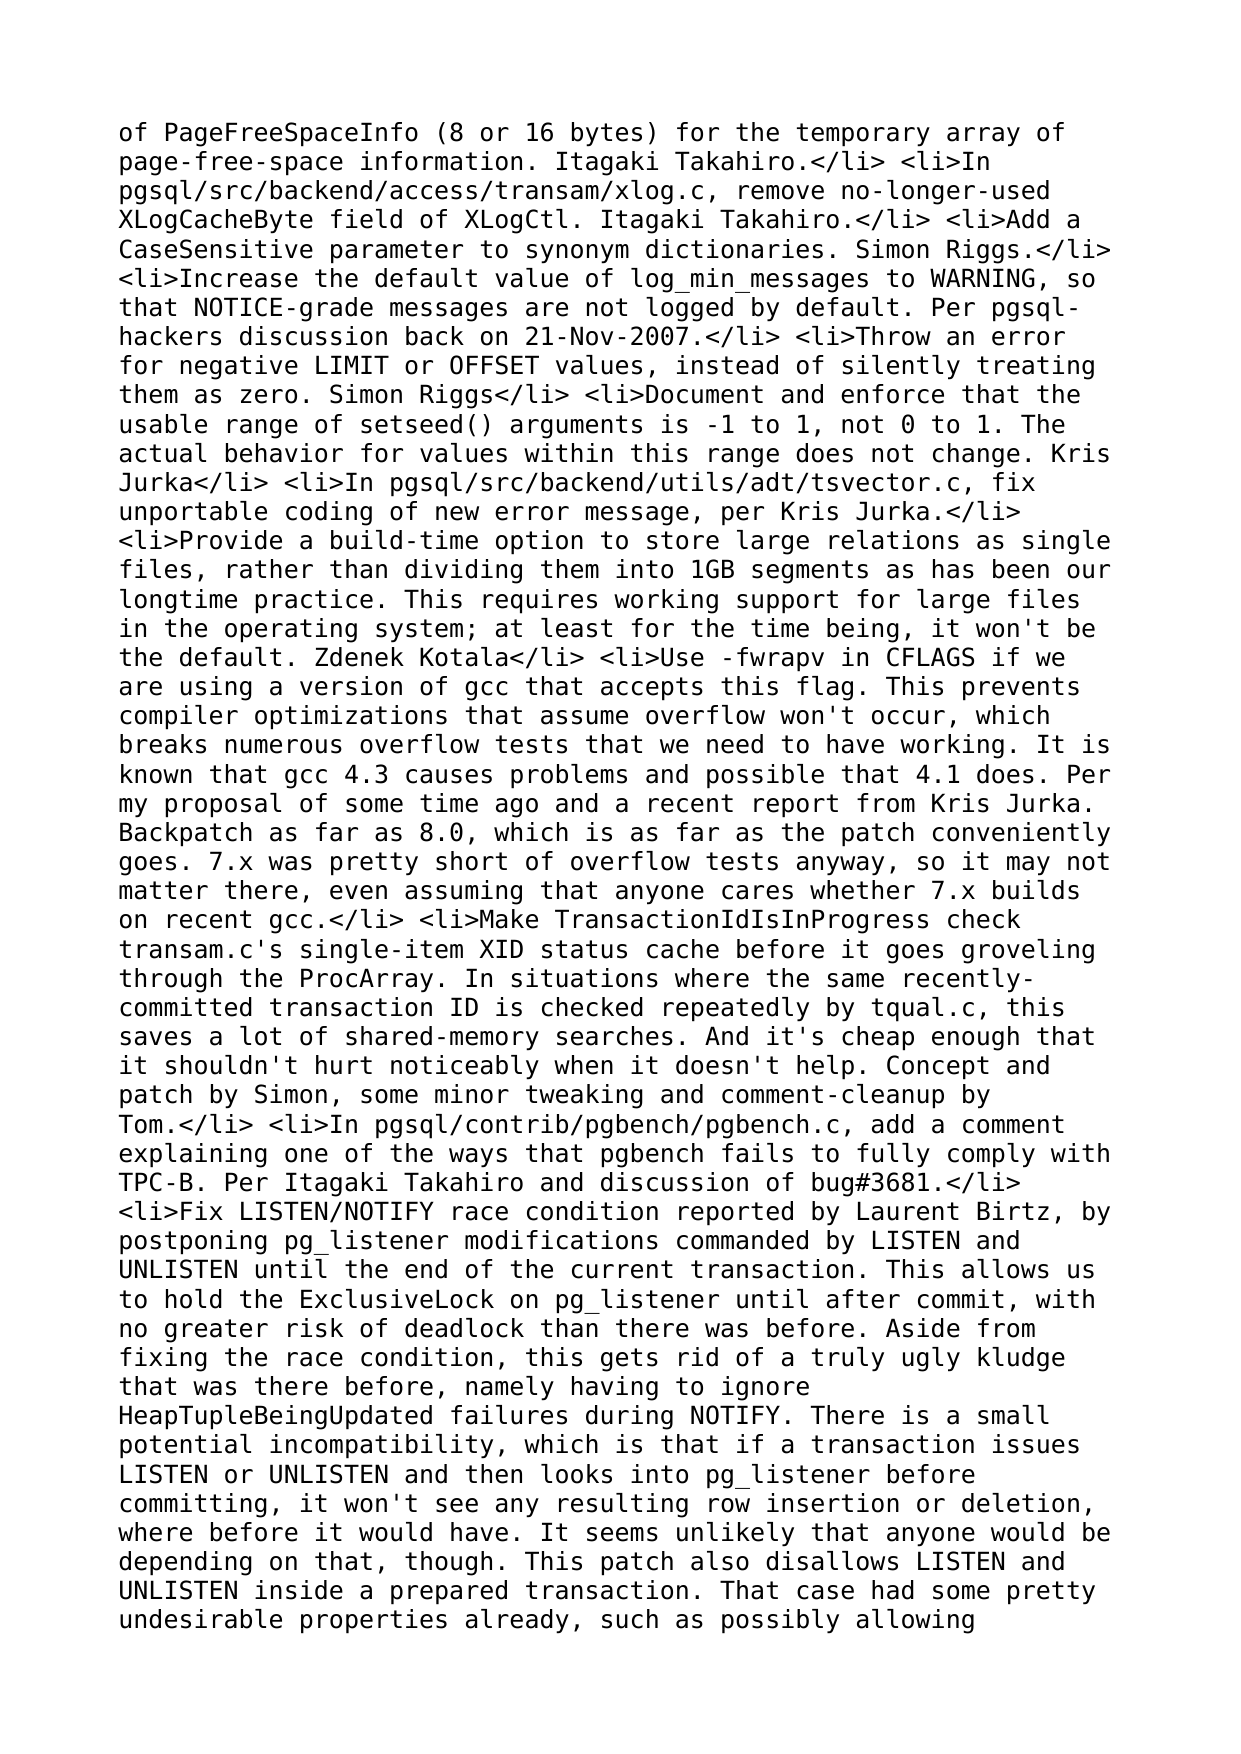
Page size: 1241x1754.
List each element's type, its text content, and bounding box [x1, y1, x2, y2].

text of PageFreeSpaceInfo (8 or 16 bytes) for the temporary array of page-free-space information. Itagaki Takahiro.</li> <li>In pgsql/src/backend/access/transam/xlog.c, remove no-longer-used XLogCacheByte field of XLogCtl. Itagaki Takahiro.</li> <li>Add a CaseSensitive parameter to synonym dictionaries. Simon Riggs.</li> <li>Increase the default value of log_min_messages to WARNING, so that NOTICE-grade messages are not logged by default. Per pgsql-hackers discussion back on 21-Nov-2007.</li> <li>Throw an error for negative LIMIT or OFFSET values, instead of silently treating them as zero. Simon Riggs</li> <li>Document and enforce that the usable range of setseed() arguments is -1 to 1, not 0 to 1. The actual behavior for values within this range does not change. Kris Jurka</li> <li>In pgsql/src/backend/utils/adt/tsvector.c, fix unportable coding of new error message, per Kris Jurka.</li> <li>Provide a build-time option to store large relations as single files, rather than dividing them into 1GB segments as has been our longtime practice. This requires working support for large files in the operating system; at least for the time being, it won't be the default. Zdenek Kotala</li> <li>Use -fwrapv in CFLAGS if we are using a version of gcc that accepts this flag. This prevents compiler optimizations that assume overflow won't occur, which breaks numerous overflow tests that we need to have working. It is known that gcc 4.3 causes problems and possible that 4.1 does. Per my proposal of some time ago and a recent report from Kris Jurka. Backpatch as far as 8.0, which is as far as the patch conveniently goes. 7.x was pretty short of overflow tests anyway, so it may not matter there, even assuming that anyone cares whether 7.x builds on recent gcc.</li> <li>Make TransactionIdIsInProgress check transam.c's single-item XID status cache before it goes groveling through the ProcArray. In situations where the same recently-committed transaction ID is checked repeatedly by tqual.c, this saves a lot of shared-memory searches. And it's cheap enough that it shouldn't hurt noticeably when it doesn't help. Concept and patch by Simon, some minor tweaking and comment-cleanup by Tom.</li> <li>In pgsql/contrib/pgbench/pgbench.c, add a comment explaining one of the ways that pgbench fails to fully comply with TPC-B. Per Itagaki Takahiro and discussion of bug#3681.</li> <li>Fix LISTEN/NOTIFY race condition reported by Laurent Birtz, by postponing pg_listener modifications commanded by LISTEN and UNLISTEN until the end of the current transaction. This allows us to hold the ExclusiveLock on pg_listener until after commit, with no greater risk of deadlock than there was before. Aside from fixing the race condition, this gets rid of a truly ugly kludge that was there before, namely having to ignore HeapTupleBeingUpdated failures during NOTIFY. There is a small potential incompatibility, which is that if a transaction issues LISTEN or UNLISTEN and then looks into pg_listener before committing, it won't see any resulting row insertion or deletion, where before it would have. It seems unlikely that anyone would be depending on that, though. This patch also disallows LISTEN and UNLISTEN inside a prepared transaction. That case had some pretty undesirable properties already, such as possibly allowing [118, 118, 1122, 1635]
